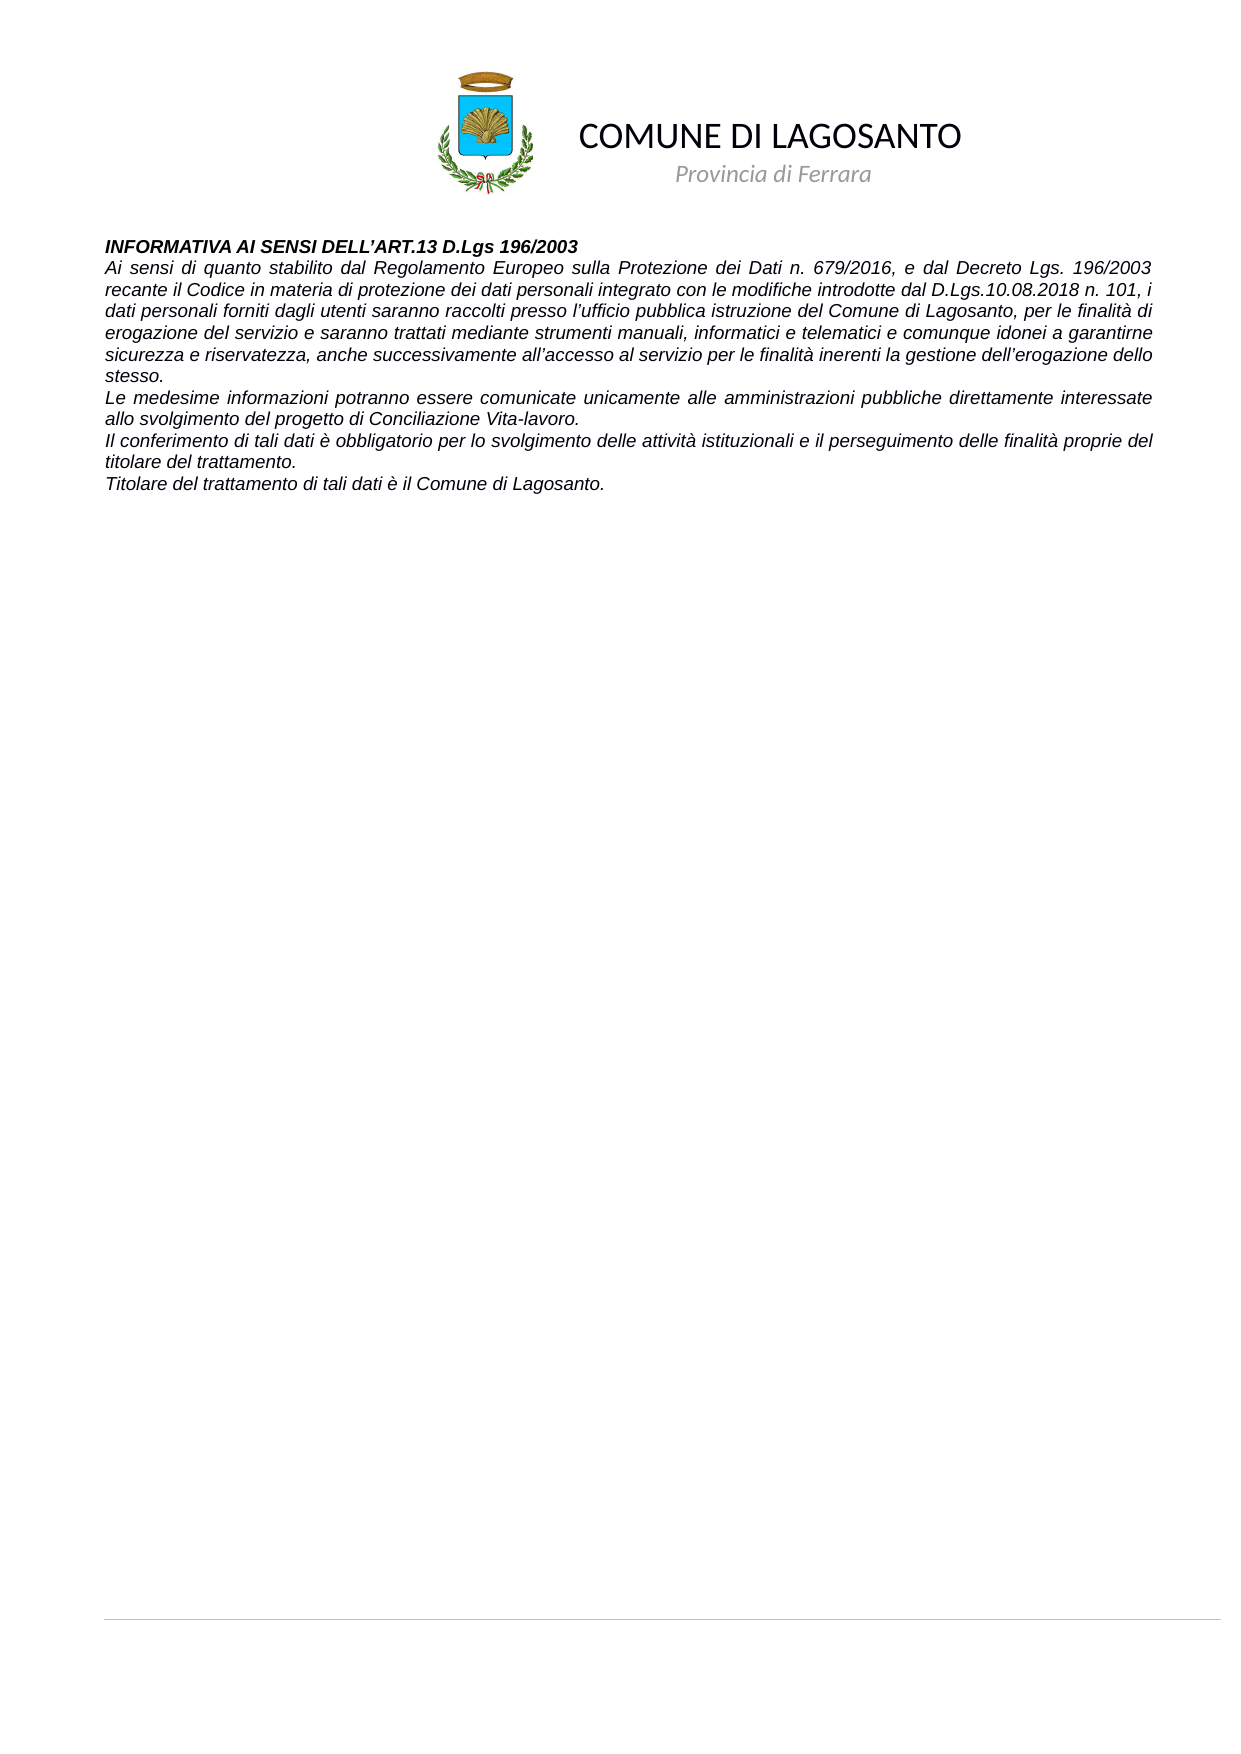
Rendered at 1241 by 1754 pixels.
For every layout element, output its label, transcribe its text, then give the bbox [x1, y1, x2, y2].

text INFORMATIVA AI SENSI DELL’ART.13 D.Lgs 196/2003 [105, 236, 1153, 257]
text Il conferimento di tali dati è obbligatorio per lo svolgimento delle attività istituzionali e il perseguimento delle finalità proprie del titolare del trattamento. [105, 429, 1153, 473]
text Le medesime informazioni potranno essere comunicate unicamente alle amministrazioni pubbliche direttamente interessate allo svolgimento del progetto di Conciliazione Vita-lavoro. [105, 386, 1153, 429]
text Titolare del trattamento di tali dati è il Comune di Lagosanto. [105, 473, 1153, 494]
picture [437, 71, 533, 195]
text Ai sensi di quanto stabilito dal Regolamento Europeo sulla Protezione dei Dati n. 679/2016, e dal Decreto Lgs. 196/2003 recante il Codice in materia di protezione dei dati personali integrato con le modifiche introdotte dal D.Lgs.10.08.2018 n. 101, i dati personali forniti dagli utenti saranno raccolti presso l’ufficio pubblica istruzione del Comune di Lagosanto, per le finalità di erogazione del servizio e saranno trattati mediante strumenti manuali, informatici e telematici e comunque idonei a garantirne sicurezza e riservatezza, anche successivamente all’accesso al servizio per le finalità inerenti la gestione dell’erogazione dello stesso. [105, 257, 1153, 386]
